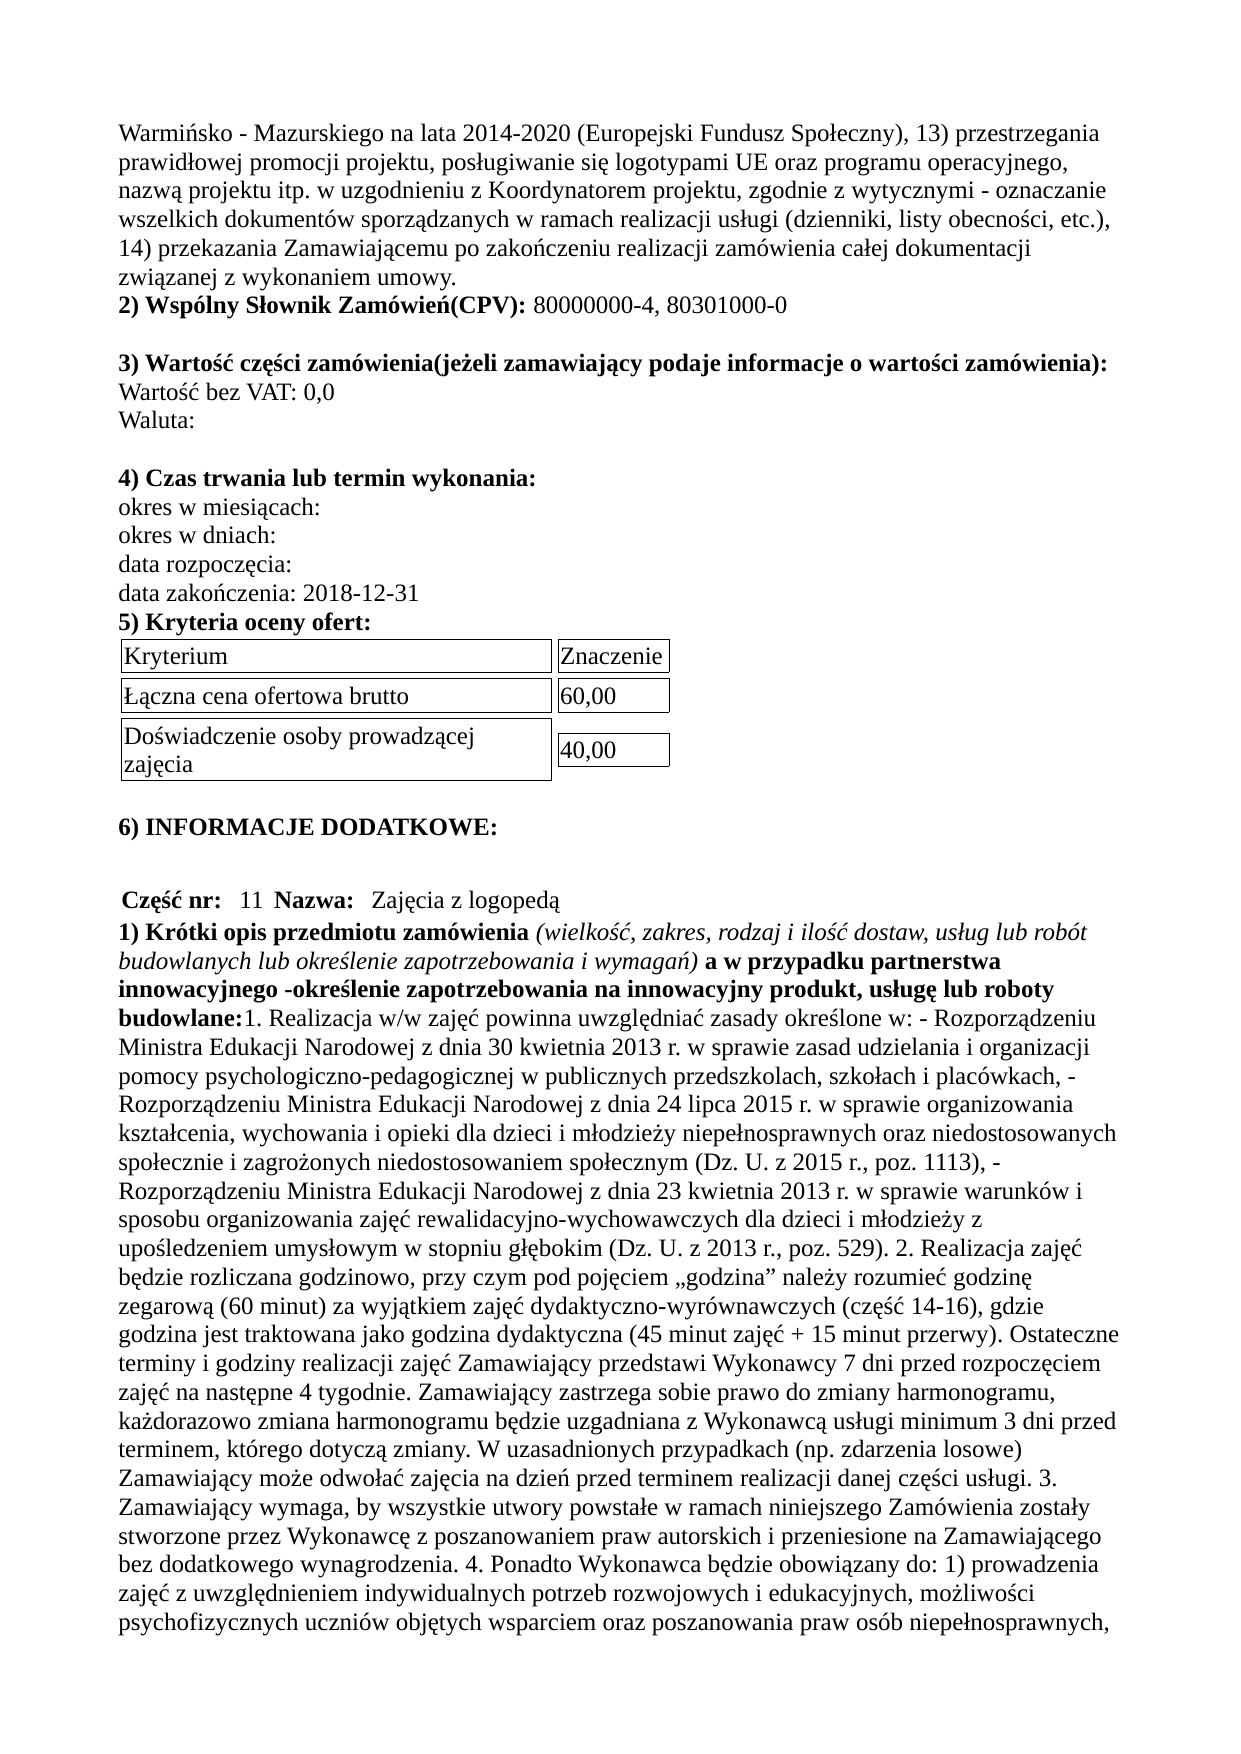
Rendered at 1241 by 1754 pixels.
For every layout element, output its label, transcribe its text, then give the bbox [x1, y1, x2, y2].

table_header Zajęcia z logopedą [368, 883, 570, 917]
table_cell 40,00 [555, 715, 672, 784]
table_cell Doświadczenie osoby prowadzącej zajęcia [118, 715, 554, 784]
table_header Znaczenie [555, 636, 672, 675]
table_header 11 [236, 883, 271, 917]
table_header Nazwa: [271, 883, 368, 917]
text Warmińsko - Mazurskiego na lata 2014-2020 (Europejski Fundusz Społeczny), 13) przestrzegania prawidłowej promocji projektu, posługiwanie się logotypami UE oraz programu operacyjnego, nazwą projektu itp. w uzgodnieniu z Koordynatorem projektu, zgodnie z wytycznymi - oznaczanie wszelkich dokumentów sporządzanych w ramach realizacji usługi (dzienniki, listy obecności, etc.), 14) przekazania Zamawiającemu po zakończeniu realizacji zamówienia całej dokumentacji związanej z wykonaniem umowy. 2) Wspólny Słownik Zamówień(CPV): 80000000-4, 80301000-0 3) Wartość części zamówienia(jeżeli zamawiający podaje informacje o wartości zamówienia): Wartość bez VAT: 0,0 Waluta: 4) Czas trwania lub termin wykonania: okres w miesiącach: okres w dniach: data rozpoczęcia: data zakończenia: 2018-12-31 5) Kryteria oceny ofert: [118, 118, 1122, 636]
table_cell 60,00 [555, 675, 672, 715]
table_header Część nr: [118, 883, 236, 917]
table_cell Łączna cena ofertowa brutto [118, 675, 554, 715]
text 1) Krótki opis przedmiotu zamówienia (wielkość, zakres, rodzaj i ilość dostaw, usług lub robót budowlanych lub określenie zapotrzebowania i wymagań) a w przypadku partnerstwa innowacyjnego -określenie zapotrzebowania na innowacyjny produkt, usługę lub roboty budowlane:1. Realizacja w/w zajęć powinna uwzględniać zasady określone w: - Rozporządzeniu Ministra Edukacji Narodowej z dnia 30 kwietnia 2013 r. w sprawie zasad udzielania i organizacji pomocy psychologiczno-pedagogicznej w publicznych przedszkolach, szkołach i placówkach, - Rozporządzeniu Ministra Edukacji Narodowej z dnia 24 lipca 2015 r. w sprawie organizowania kształcenia, wychowania i opieki dla dzieci i młodzieży niepełnosprawnych oraz niedostosowanych społecznie i zagrożonych niedostosowaniem społecznym (Dz. U. z 2015 r., poz. 1113), - Rozporządzeniu Ministra Edukacji Narodowej z dnia 23 kwietnia 2013 r. w sprawie warunków i sposobu organizowania zajęć rewalidacyjno-wychowawczych dla dzieci i młodzieży z upośledzeniem umysłowym w stopniu głębokim (Dz. U. z 2013 r., poz. 529). 2. Realizacja zajęć będzie rozliczana godzinowo, przy czym pod pojęciem „godzina” należy rozumieć godzinę zegarową (60 minut) za wyjątkiem zajęć dydaktyczno-wyrównawczych (część 14-16), gdzie godzina jest traktowana jako godzina dydaktyczna (45 minut zajęć + 15 minut przerwy). Ostateczne terminy i godziny realizacji zajęć Zamawiający przedstawi Wykonawcy 7 dni przed rozpoczęciem zajęć na następne 4 tygodnie. Zamawiający zastrzega sobie prawo do zmiany harmonogramu, każdorazowo zmiana harmonogramu będzie uzgadniana z Wykonawcą usługi minimum 3 dni przed terminem, którego dotyczą zmiany. W uzasadnionych przypadkach (np. zdarzenia losowe) Zamawiający może odwołać zajęcia na dzień przed terminem realizacji danej części usługi. 3. Zamawiający wymaga, by wszystkie utwory powstałe w ramach niniejszego Zamówienia zostały stworzone przez Wykonawcę z poszanowaniem praw autorskich i przeniesione na Zamawiającego bez dodatkowego wynagrodzenia. 4. Ponadto Wykonawca będzie obowiązany do: 1) prowadzenia zajęć z uwzględnieniem indywidualnych potrzeb rozwojowych i edukacyjnych, możliwości psychofizycznych uczniów objętych wsparciem oraz poszanowania praw osób niepełnosprawnych, [118, 917, 1122, 1636]
table_header Kryterium [118, 636, 554, 675]
text 6) INFORMACJE DODATKOWE: [118, 784, 1122, 870]
